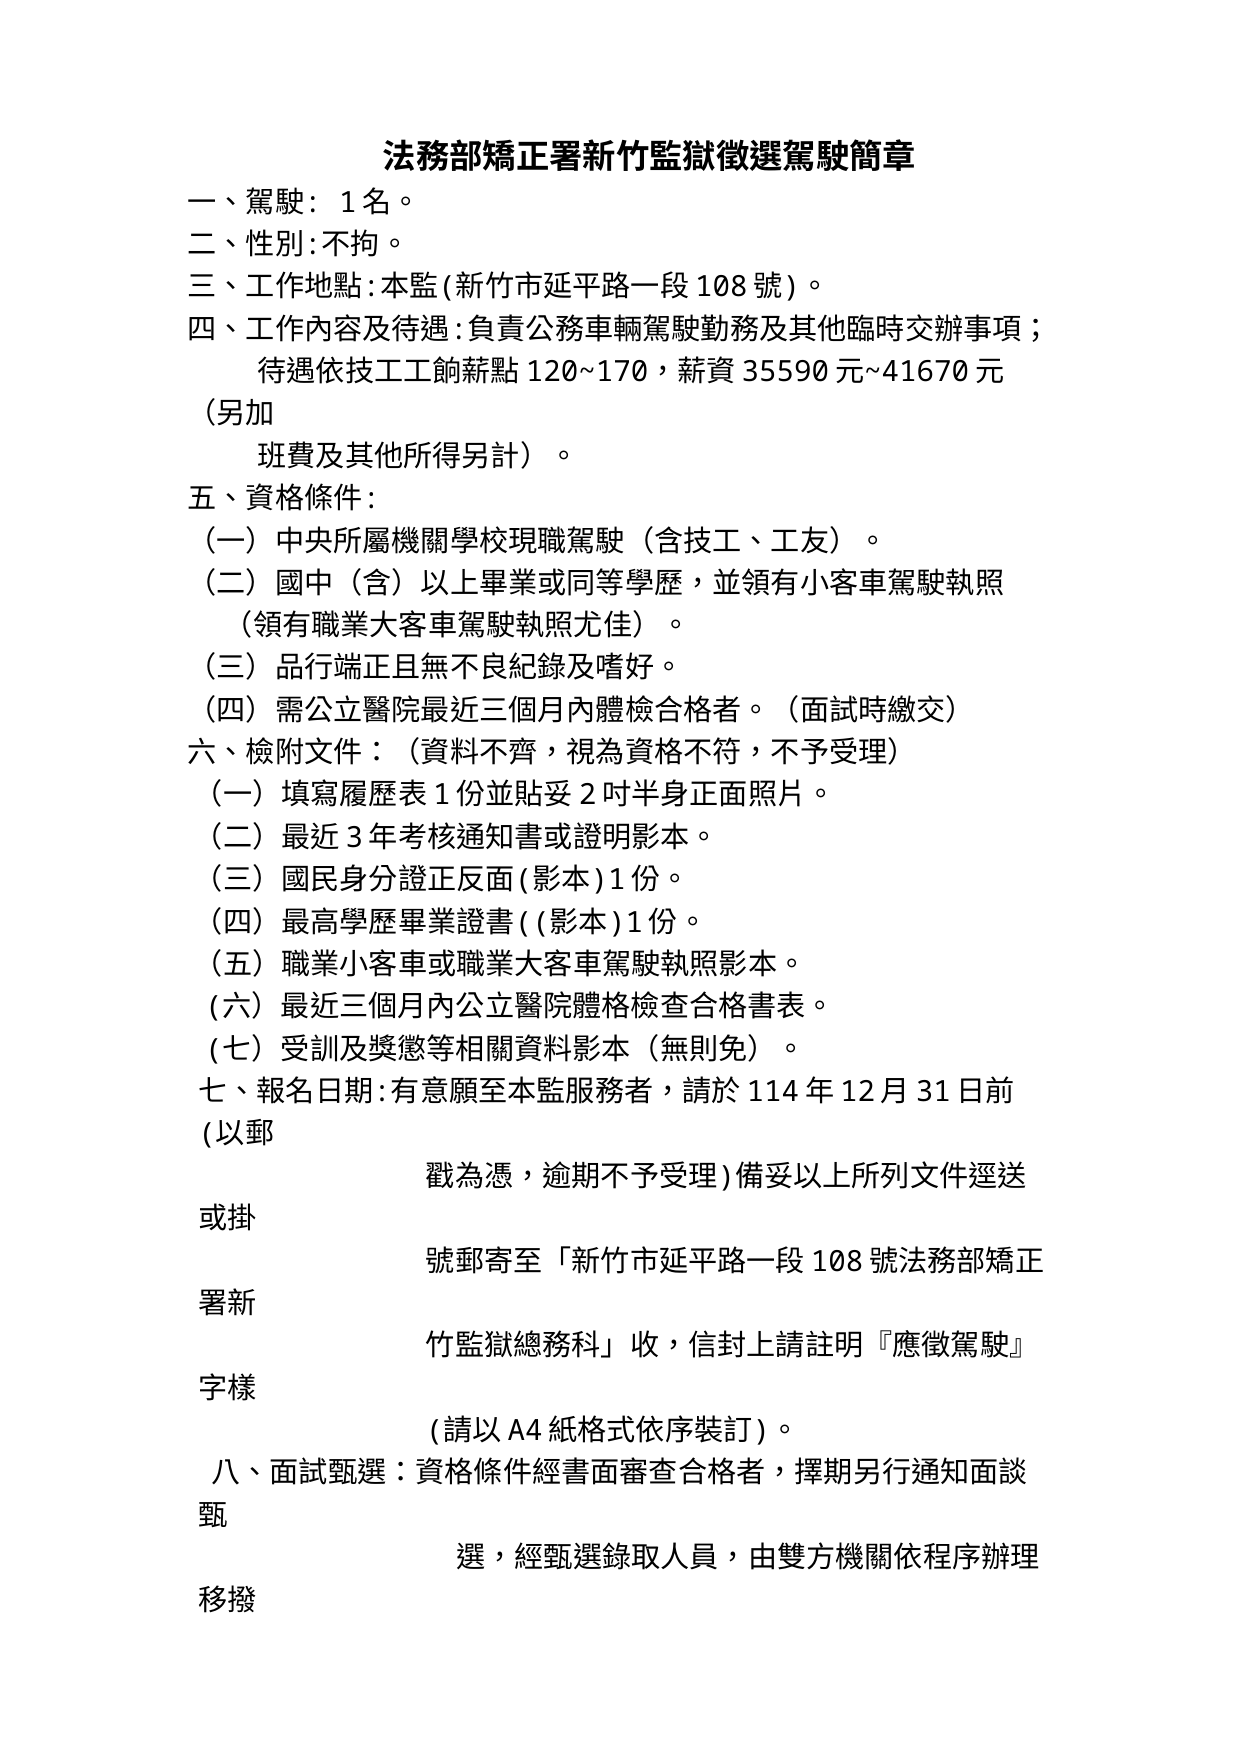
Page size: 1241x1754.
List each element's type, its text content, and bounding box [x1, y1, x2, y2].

text 戳為憑，逾期不予受理)備妥以上所列文件逕送或掛 [111, 1152, 1053, 1237]
text 選，經甄選錄取人員，由雙方機關依程序辦理移撥 [89, 1534, 1053, 1618]
text (七）受訓及獎懲等相關資料影本（無則免）。 [187, 1025, 1053, 1068]
text 七、報名日期:有意願至本監服務者，請於114年12月31日前(以郵 [111, 1068, 1053, 1152]
text （二）國中（含）以上畢業或同等學歷，並領有小客車駕駛執照 [187, 559, 1053, 602]
text 法務部矯正署新竹監獄徵選駕駛簡章 [187, 130, 1053, 178]
text （三）國民身分證正反面(影本)1份。 [176, 856, 1053, 898]
text 六、檢附文件：（資料不齊，視為資格不符，不予受理） [187, 729, 1053, 771]
text (六）最近三個月內公立醫院體格檢查合格書表。 [187, 983, 1053, 1025]
text (請以A4紙格式依序裝訂)。 [111, 1407, 1053, 1449]
text 八、面試甄選：資格條件經書面審查合格者，擇期另行通知面談甄 [89, 1449, 1053, 1534]
text 一、駕駛: 1名。 [187, 178, 1053, 221]
text 竹監獄總務科」收，信封上請註明『應徵駕駛』字樣 [111, 1322, 1053, 1407]
text （一）中央所屬機關學校現職駕駛（含技工、工友）。 [187, 517, 1053, 559]
text 待遇依技工工餉薪點120~170，薪資35590元~41670元（另加 [187, 348, 1053, 432]
text （一）填寫履歷表1份並貼妥2吋半身正面照片。 [176, 771, 1053, 813]
text （三）品行端正且無不良紀錄及嗜好。 [187, 644, 1053, 686]
text 二、性別:不拘。 [187, 221, 1053, 263]
text 三、工作地點:本監(新竹市延平路一段108號)。 [187, 263, 1053, 305]
text 號郵寄至「新竹市延平路一段108號法務部矯正署新 [111, 1237, 1053, 1322]
text （二）最近3年考核通知書或證明影本。 [176, 813, 1053, 856]
text 五、資格條件: [187, 475, 1053, 517]
text （領有職業大客車駕駛執照尤佳）。 [187, 602, 1053, 644]
text 四、工作內容及待遇:負責公務車輛駕駛勤務及其他臨時交辦事項； [187, 305, 1053, 348]
text 班費及其他所得另計）。 [187, 432, 1053, 475]
text （四）最高學歷畢業證書((影本)1份。 [176, 898, 1053, 941]
text （四）需公立醫院最近三個月內體檢合格者。（面試時繳交） [187, 686, 1053, 729]
text （五）職業小客車或職業大客車駕駛執照影本。 [176, 941, 1053, 983]
